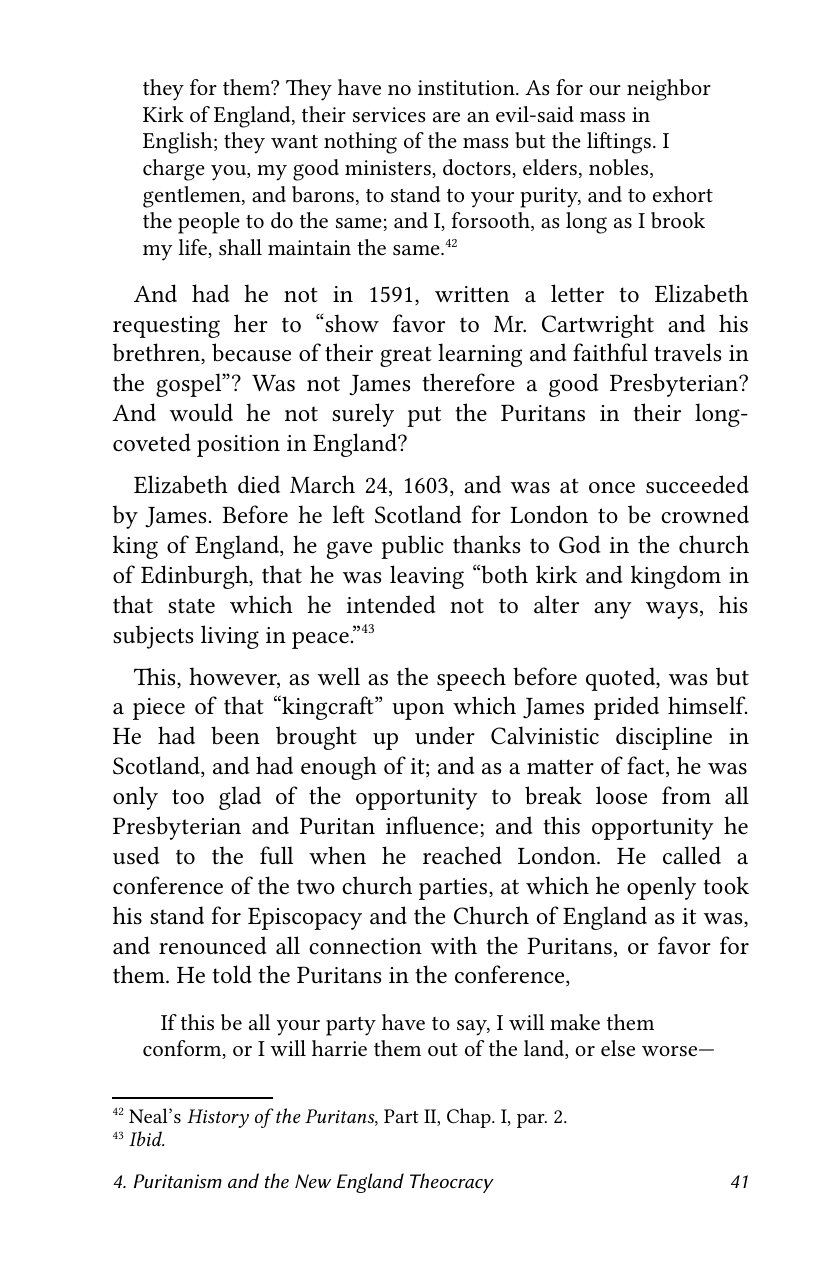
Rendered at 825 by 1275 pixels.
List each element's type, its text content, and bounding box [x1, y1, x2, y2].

text If this be all your party have to say, I will make them conform, or I will harrie them out of the land, or else worse— [142, 1009, 720, 1062]
text Neal’s History of the Puritans, Part II, Chap. I, par. 2. [112, 1104, 750, 1128]
text This, however, as well as the speech before quoted, was but a piece of that “kingcraft” upon which James prided himself. He had been brought up under Calvinistic discipline in Scotland, and had enough of it; and as a matter of fact, he was only too glad of the opportunity to break loose from all Presbyterian and Puritan influence; and this opportunity he used to the full when he reached London. He called a conference of the two church parties, at which he openly took his stand for Episcopacy and the Church of England as it was, and renounced all connection with the Puritans, or favor for them. He told the Puritans in the conference, [112, 663, 750, 990]
text Elizabeth died March 24, 1603, and was at once succeeded by James. Before he left Scotland for London to be crowned king of England, he gave public thanks to God in the church of Edinburgh, that he was leaving “both kirk and kingdom in that state which he intended not to alter any ways, his subjects living in peace.” [112, 471, 750, 649]
text they for them? They have no institution. As for our neighbor Kirk of England, their services are an evil-said mass in English; they want nothing of the mass but the liftings. I charge you, my good ministers, doctors, elders, nobles, gentlemen, and barons, to stand to your purity, and to exhort the people to do the same; and I, forsooth, as long as I brook my life, shall maintain the same. [142, 75, 720, 261]
text And had he not in 1591, written a letter to Elizabeth requesting her to “show favor to Mr. Cartwright and his brethren, because of their great learning and faithful travels in the gospel”? Was not James therefore a good Presbyterian? And would he not surely put the Puritans in their long-coveted position in England? [112, 280, 750, 458]
text Ibid. [112, 1128, 750, 1152]
